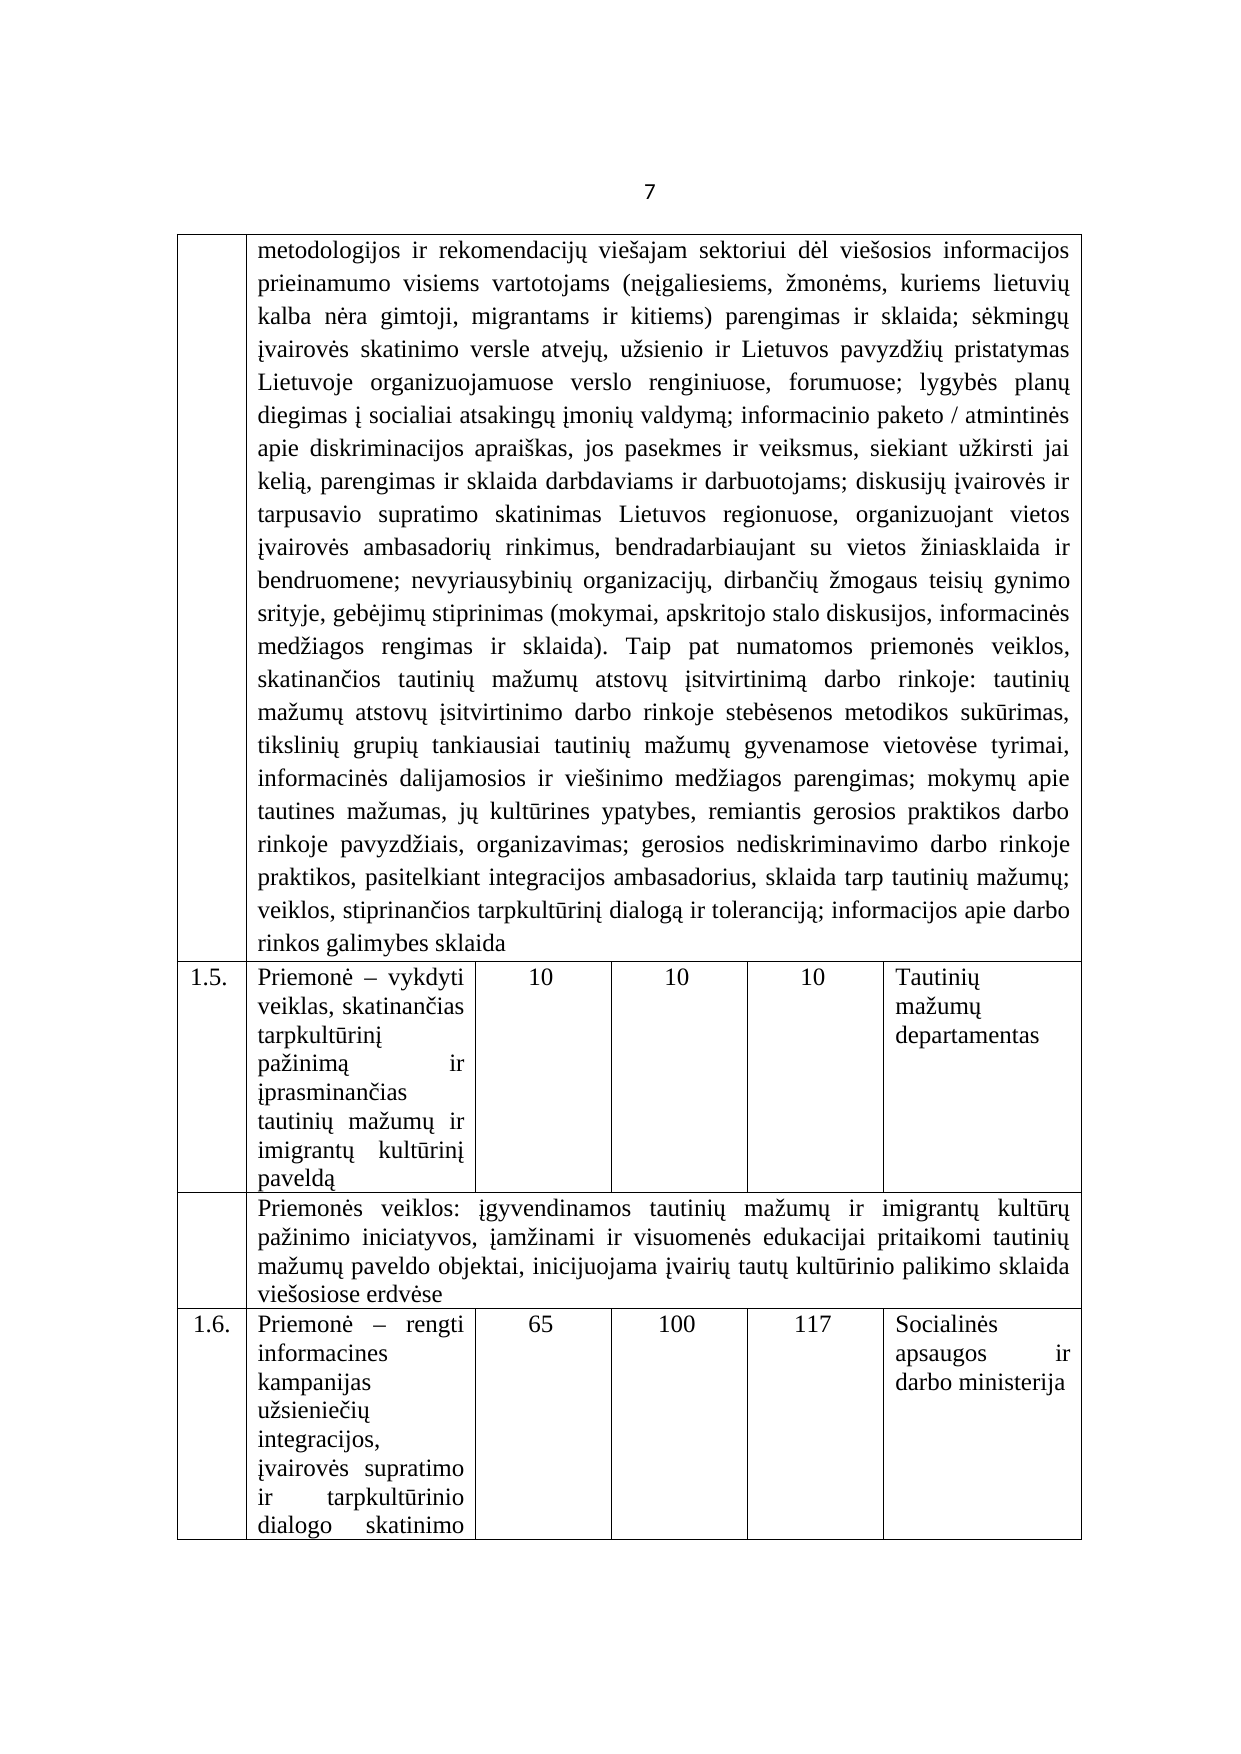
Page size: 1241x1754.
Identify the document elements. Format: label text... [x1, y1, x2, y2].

table_cell [178, 1193, 246, 1308]
table_cell 1.6. [178, 1309, 246, 1539]
table_cell 1.5. [178, 962, 246, 1192]
table_cell 10 [612, 962, 747, 1192]
table_cell 65 [476, 1309, 611, 1539]
table_cell 10 [476, 962, 611, 1192]
table_cell 10 [748, 962, 883, 1192]
table_cell Priemonė – rengti informacines kampanijas užsieniečių integracijos, įvairovės supratimo ir tarpkultūrinio dialogo skatinimo [247, 1309, 475, 1539]
table_cell Priemonės veiklos: įgyvendinamos tautinių mažumų ir imigrantų kultūrų pažinimo iniciatyvos, įamžinami ir visuomenės edukacijai pritaikomi tautinių mažumų paveldo objektai, inicijuojama įvairių tautų kultūrinio palikimo sklaida viešosiose erdvėse [247, 1193, 1081, 1308]
table_cell 117 [748, 1309, 883, 1539]
table_cell Tautinių mažumų departamentas [884, 962, 1081, 1192]
table_cell Priemonė – vykdyti veiklas, skatinančias tarpkultūrinį pažinimą ir įprasminančias tautinių mažumų ir imigrantų kultūrinį paveldą [247, 962, 475, 1192]
table_cell metodologijos ir rekomendacijų viešajam sektoriui dėl viešosios informacijos prieinamumo visiems vartotojams (neįgaliesiems, žmonėms, kuriems lietuvių kalba nėra gimtoji, migrantams ir kitiems) parengimas ir sklaida; sėkmingų įvairovės skatinimo versle atvejų, užsienio ir Lietuvos pavyzdžių pristatymas Lietuvoje organizuojamuose verslo renginiuose, forumuose; lygybės planų diegimas į socialiai atsakingų įmonių valdymą; informacinio paketo / atmintinės apie diskriminacijos apraiškas, jos pasekmes ir veiksmus, siekiant užkirsti jai kelią, parengimas ir sklaida darbdaviams ir darbuotojams; diskusijų įvairovės ir tarpusavio supratimo skatinimas Lietuvos regionuose, organizuojant vietos įvairovės ambasadorių rinkimus, bendradarbiaujant su vietos žiniasklaida ir bendruomene; nevyriausybinių organizacijų, dirbančių žmogaus teisių gynimo srityje, gebėjimų stiprinimas (mokymai, apskritojo stalo diskusijos, informacinės medžiagos rengimas ir sklaida). Taip pat numatomos priemonės veiklos, skatinančios tautinių mažumų atstovų įsitvirtinimą darbo rinkoje: tautinių mažumų atstovų įsitvirtinimo darbo rinkoje stebėsenos metodikos sukūrimas, tikslinių grupių tankiausiai tautinių mažumų gyvenamose vietovėse tyrimai, informacinės dalijamosios ir viešinimo medžiagos parengimas; mokymų apie tautines mažumas, jų kultūrines ypatybes, remiantis gerosios praktikos darbo rinkoje pavyzdžiais, organizavimas; gerosios nediskriminavimo darbo rinkoje praktikos, pasitelkiant integracijos ambasadorius, sklaida tarp tautinių mažumų; veiklos, stiprinančios tarpkultūrinį dialogą ir toleranciją; informacijos apie darbo rinkos galimybes sklaida [247, 235, 1081, 961]
table_cell [178, 235, 246, 961]
table_cell Socialinės apsaugos ir darbo ministerija [884, 1309, 1081, 1539]
table_cell 100 [612, 1309, 747, 1539]
